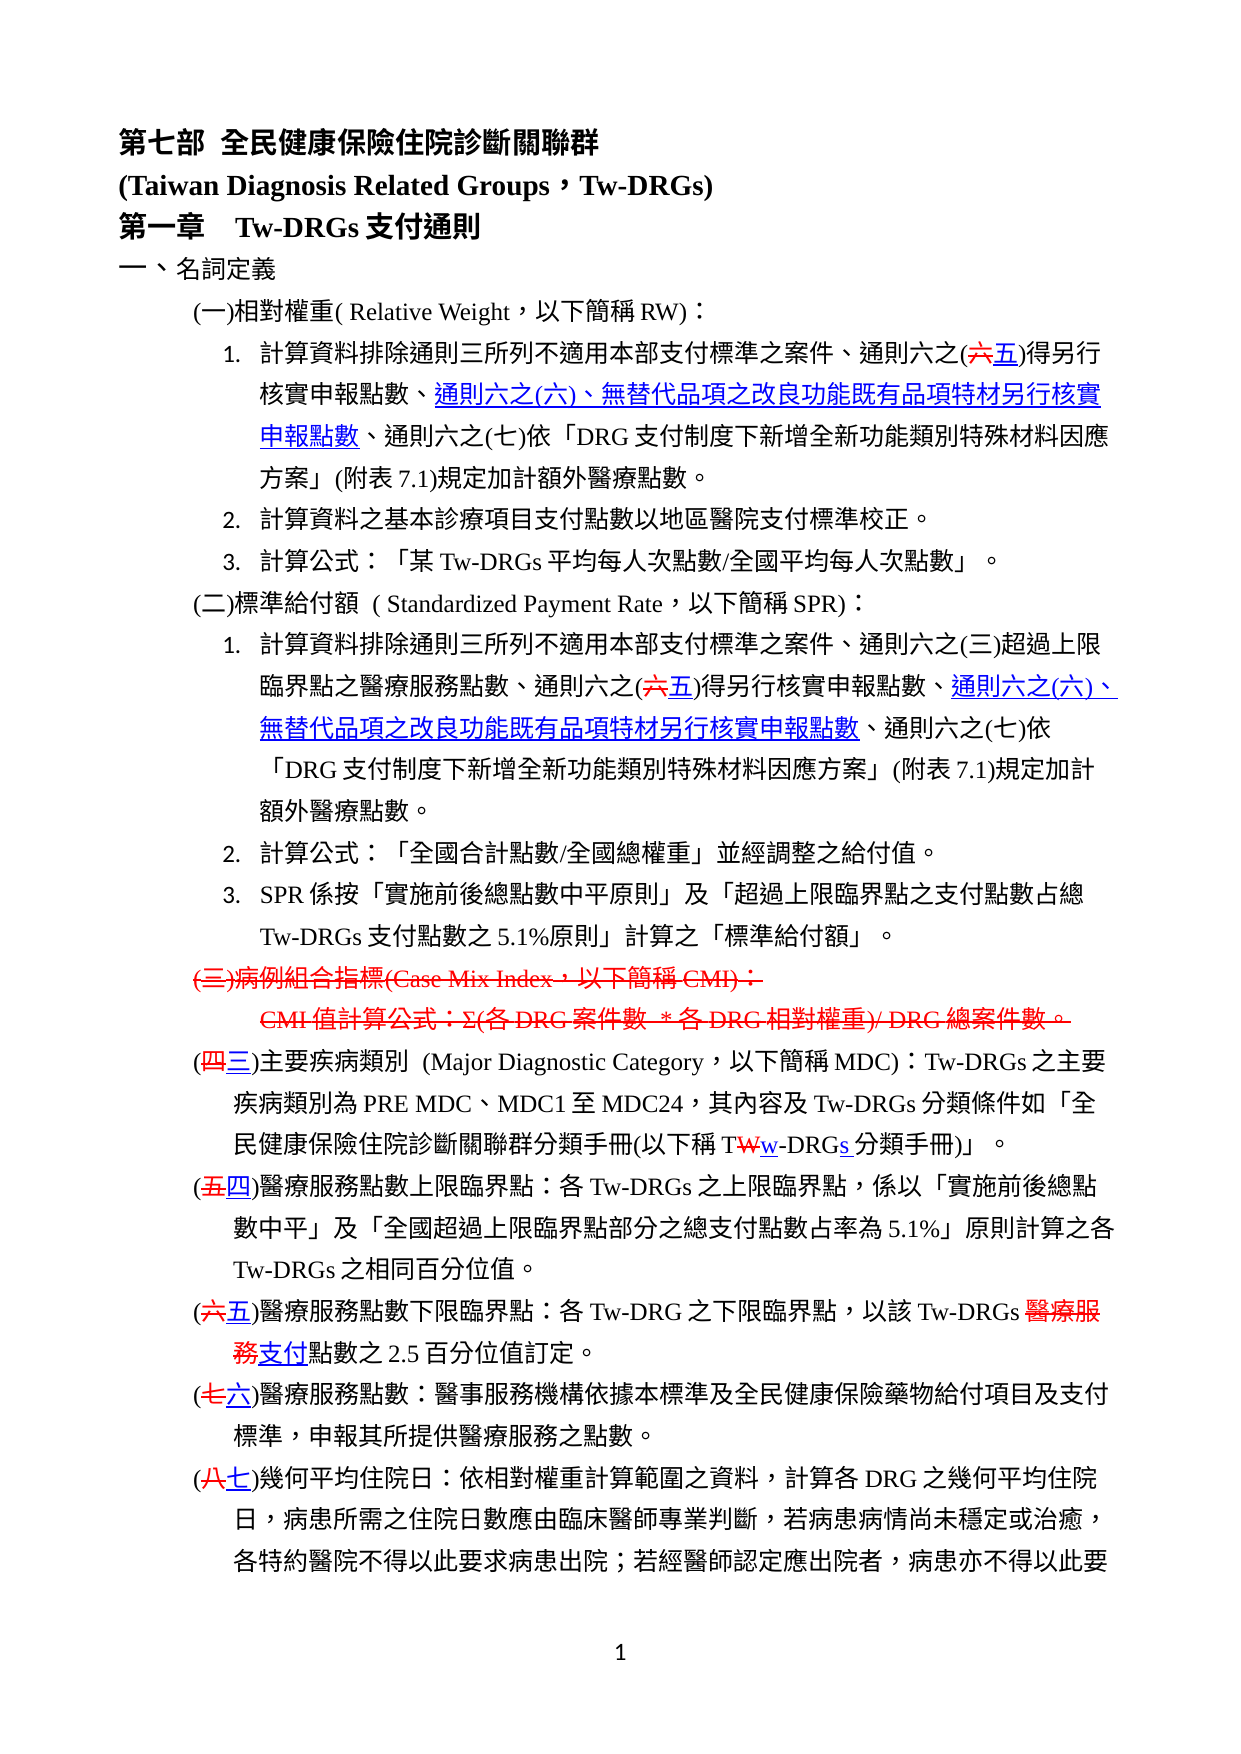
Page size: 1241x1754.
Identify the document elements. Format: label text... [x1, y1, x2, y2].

text CMI值計算公式：Σ(各DRG案件數 * 各DRG相對權重)/ DRG總案件數。 [259, 996, 1118, 1037]
text (六五)醫療服務點數下限臨界點：各Tw-DRG之下限臨界點，以該Tw-DRGs醫療服務支付點數之2.5百分位值訂定。 [193, 1287, 1118, 1371]
list 計算資料排除通則三所列不適用本部支付標準之案件、通則六之(三)超過上限臨界點之醫療服務點數、通則六之(六五)得另行核實申報點數、通則六之(六)、無替代品項之改良功能既有品項特材另行核實申報點數、通則六之(七)依「DRG支付制度下新增全新功能類別特殊材料因應方案」(附表7.1)規定加計額外醫療點數。 [222, 621, 1118, 829]
list 計算資料之基本診療項目支付點數以地區醫院支付標準校正。 [222, 496, 1118, 537]
text 一、名詞定義 [118, 246, 1122, 287]
text (八七)幾何平均住院日：依相對權重計算範圍之資料，計算各DRG之幾何平均住院日，病患所需之住院日數應由臨床醫師專業判斷，若病患病情尚未穩定或治癒，各特約醫院不得以此要求病患出院；若經醫師認定應出院者，病患亦不得以此要 [193, 1454, 1118, 1579]
list 計算資料排除通則三所列不適用本部支付標準之案件、通則六之(六五)得另行核實申報點數、通則六之(六)、無替代品項之改良功能既有品項特材另行核實申報點數、通則六之(七)依「DRG支付制度下新增全新功能類別特殊材料因應方案」(附表7.1)規定加計額外醫療點數。 [222, 329, 1118, 496]
list SPR係按「實施前後總點數中平原則」及「超過上限臨界點之支付點數占總Tw-DRGs支付點數之5.1%原則」計算之「標準給付額」。 [222, 871, 1118, 954]
list 計算公式：「全國合計點數/全國總權重」並經調整之給付值。 [222, 829, 1118, 871]
text (一)相對權重( Relative Weight，以下簡稱RW)： [193, 287, 1118, 329]
list 計算公式：「某Tw-DRGs平均每人次點數/全國平均每人次點數」。 [222, 537, 1118, 579]
text (七六)醫療服務點數：醫事服務機構依據本標準及全民健康保險藥物給付項目及支付標準，申報其所提供醫療服務之點數。 [193, 1371, 1118, 1454]
text 第七部 全民健康保險住院診斷關聯群 [118, 112, 1122, 162]
text (Taiwan Diagnosis Related Groups，Tw-DRGs) [118, 162, 1209, 204]
text (四三)主要疾病類別 (Major Diagnostic Category，以下簡稱MDC)：Tw-DRGs之主要疾病類別為PRE MDC、MDC1至MDC24，其內容及Tw-DRGs分類條件如「全民健康保險住院診斷關聯群分類手冊(以下稱TWw-DRGs分類手冊)」。 [193, 1037, 1118, 1162]
text 第一章 Tw-DRGs支付通則 [118, 204, 1109, 246]
text (二)標準給付額 ( Standardized Payment Rate，以下簡稱SPR)： [193, 579, 1118, 621]
text (五四)醫療服務點數上限臨界點：各Tw-DRGs之上限臨界點，係以「實施前後總點數中平」及「全國超過上限臨界點部分之總支付點數占率為5.1%」原則計算之各Tw-DRGs之相同百分位值。 [193, 1162, 1118, 1287]
text (三)病例組合指標(Case Mix Index，以下簡稱CMI)： [193, 954, 1118, 996]
